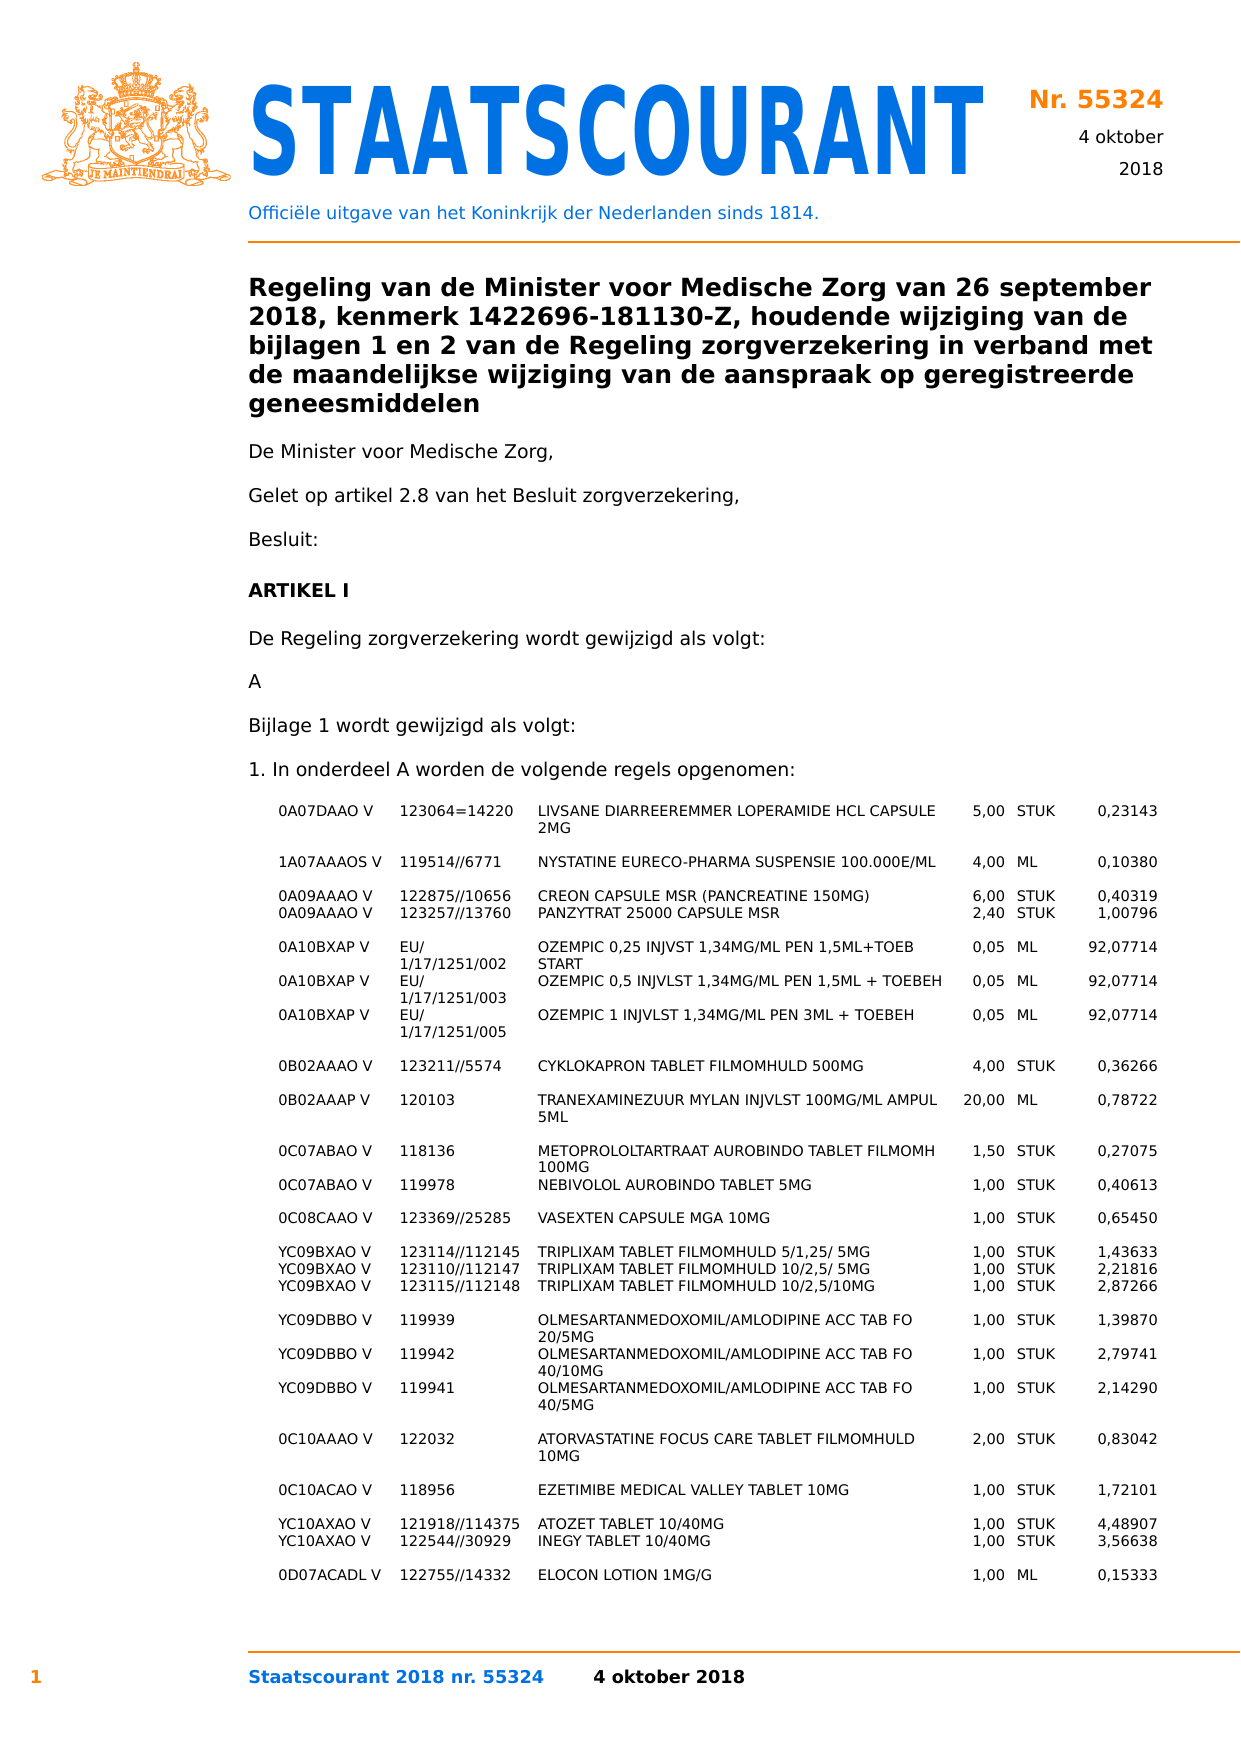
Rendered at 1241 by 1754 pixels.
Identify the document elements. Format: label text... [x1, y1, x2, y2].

table_cell 0B02AAAO V [278, 1058, 393, 1074]
table_cell 4,00 [956, 1058, 1011, 1074]
table_cell EU/1/17/1251/003 [394, 973, 532, 1007]
text Besluit: [248, 528, 1163, 550]
table_cell [1011, 1227, 1069, 1244]
table_cell 0,27075 [1069, 1143, 1163, 1176]
table_cell 2018 [998, 153, 1240, 203]
table_cell 121918//114375 [394, 1516, 532, 1533]
table_cell [532, 871, 956, 888]
table_cell 1,00 [956, 1278, 1011, 1295]
table_cell [1069, 837, 1163, 854]
table_cell YC09DBBO V [278, 1380, 393, 1414]
table_cell 1,00 [956, 1261, 1011, 1278]
table_header STUK [1011, 803, 1069, 837]
table_cell [1011, 1584, 1069, 1601]
table_cell 92,07714 [1069, 1007, 1163, 1041]
table_cell [1069, 1584, 1163, 1601]
table_cell 0C07ABAO V [278, 1143, 393, 1176]
table_cell ML [1011, 1007, 1069, 1041]
table_header Nr. 55324 [998, 62, 1240, 121]
table_cell [1011, 1193, 1069, 1210]
table_cell [1011, 1465, 1069, 1482]
table_cell [394, 837, 532, 854]
table_cell [394, 1041, 532, 1057]
table_cell [1011, 1075, 1069, 1091]
table_cell [956, 1465, 1011, 1482]
table_cell 120103 [394, 1091, 532, 1125]
table_cell [278, 1584, 393, 1601]
table_cell STUK [1011, 1210, 1069, 1227]
table_cell 0,40319 [1069, 888, 1163, 905]
table_cell 1,00 [956, 1380, 1011, 1414]
table_cell 1,00 [956, 1533, 1011, 1550]
table_cell [394, 1584, 532, 1601]
table_cell [1069, 1075, 1163, 1091]
table_cell YC10AXAO V [278, 1516, 393, 1533]
table_cell 0,15333 [1069, 1567, 1163, 1584]
table_cell 0,78722 [1069, 1091, 1163, 1125]
table_cell [1069, 1414, 1163, 1431]
table_cell 1,43633 [1069, 1244, 1163, 1261]
table_cell OZEMPIC 1 INJVLST 1,34MG/ML PEN 3ML + TOEBEH [532, 1007, 956, 1041]
table_cell 1,00 [956, 1346, 1011, 1380]
table_cell [278, 1075, 393, 1091]
table_cell OLMESARTANMEDOXOMIL/AMLODIPINE ACC TAB FO 40/10MG [532, 1346, 956, 1380]
table_cell 6,00 [956, 888, 1011, 905]
table_cell 123257//13760 [394, 905, 532, 922]
table_cell OZEMPIC 0,25 INJVST 1,34MG/ML PEN 1,5ML+TOEB START [532, 939, 956, 973]
table_cell 1,00 [956, 1176, 1011, 1193]
table_cell 4,00 [956, 854, 1011, 871]
table_cell 123369//25285 [394, 1210, 532, 1227]
table_cell 119978 [394, 1176, 532, 1193]
text 1. In onderdeel A worden de volgende regels opgenomen: [248, 759, 1163, 781]
table_cell EU/1/17/1251/002 [394, 939, 532, 973]
table_cell EZETIMIBE MEDICAL VALLEY TABLET 10MG [532, 1482, 956, 1499]
table_cell [278, 1550, 393, 1567]
table_cell ELOCON LOTION 1MG/G [532, 1567, 956, 1584]
table_cell 1,50 [956, 1143, 1011, 1176]
table_cell [1069, 1125, 1163, 1142]
table_cell [394, 922, 532, 939]
table_cell 1,00796 [1069, 905, 1163, 922]
table_cell [278, 1414, 393, 1431]
table_cell [278, 837, 393, 854]
table_cell [1069, 1041, 1163, 1057]
table_cell 3,56638 [1069, 1533, 1163, 1550]
table_cell [532, 1465, 956, 1482]
table_cell 0D07ACADL V [278, 1567, 393, 1584]
table_cell YC09DBBO V [278, 1312, 393, 1346]
table_cell 0A10BXAP V [278, 1007, 393, 1041]
table_cell [532, 1125, 956, 1142]
table_cell [278, 1041, 393, 1057]
table_cell YC09DBBO V [278, 1346, 393, 1380]
table_cell STUK [1011, 1312, 1069, 1346]
table_cell 1,00 [956, 1244, 1011, 1261]
table_cell STUK [1011, 1244, 1069, 1261]
table_cell [1069, 922, 1163, 939]
table_cell [532, 1414, 956, 1431]
table_cell ML [1011, 854, 1069, 871]
table_cell 0C10ACAO V [278, 1482, 393, 1499]
table_cell 0A09AAAO V [278, 888, 393, 905]
table_cell 0C08CAAO V [278, 1210, 393, 1227]
table_cell TRIPLIXAM TABLET FILMOMHULD 10/2,5/ 5MG [532, 1261, 956, 1278]
table_cell 123114//112145 [394, 1244, 532, 1261]
table_header 0A07DAAO V [278, 803, 393, 837]
table_cell 122755//14332 [394, 1567, 532, 1584]
table_cell NEBIVOLOL AUROBINDO TABLET 5MG [532, 1176, 956, 1193]
table_cell 1,00 [956, 1482, 1011, 1499]
table_cell 122032 [394, 1431, 532, 1465]
table_cell [394, 871, 532, 888]
table_cell 118956 [394, 1482, 532, 1499]
table_cell 4 oktober [998, 121, 1240, 153]
table_cell [278, 1499, 393, 1516]
table_cell [394, 1125, 532, 1142]
table_cell 0,40613 [1069, 1176, 1163, 1193]
table_cell 119514//6771 [394, 854, 532, 871]
table_cell [1069, 1499, 1163, 1516]
text De Minister voor Medische Zorg, [248, 441, 1163, 463]
table_cell [394, 1414, 532, 1431]
table_cell STUK [1011, 1380, 1069, 1414]
table_cell STUK [1011, 1346, 1069, 1380]
table_cell [1069, 1550, 1163, 1567]
table_cell [1011, 1041, 1069, 1057]
table_cell [956, 1499, 1011, 1516]
table_cell [956, 922, 1011, 939]
table_cell STUK [1011, 1516, 1069, 1533]
text A [248, 671, 1163, 693]
table_cell OZEMPIC 0,5 INJVLST 1,34MG/ML PEN 1,5ML + TOEBEH [532, 973, 956, 1007]
table_cell STUK [1011, 888, 1069, 905]
table_cell [532, 1550, 956, 1567]
table_cell Officiële uitgave van het Koninkrijk der Nederlanden sinds 1814. [248, 203, 1240, 241]
text De Regeling zorgverzekering wordt gewijzigd als volgt: [248, 627, 1163, 649]
table_cell STUK [1011, 1143, 1069, 1176]
table_cell 0C07ABAO V [278, 1176, 393, 1193]
table_cell [1069, 1193, 1163, 1210]
table_cell [278, 1465, 393, 1482]
table_cell [956, 1550, 1011, 1567]
table_cell 118136 [394, 1143, 532, 1176]
table_header LIVSANE DIARREEREMMER LOPERAMIDE HCL CAPSULE 2MG [532, 803, 956, 837]
table_cell [956, 1584, 1011, 1601]
table_cell 122875//10656 [394, 888, 532, 905]
table_cell [1069, 1227, 1163, 1244]
table_cell 123110//112147 [394, 1261, 532, 1278]
table_cell [278, 1295, 393, 1312]
table_cell 0,83042 [1069, 1431, 1163, 1465]
table_cell ATORVASTATINE FOCUS CARE TABLET FILMOMHULD 10MG [532, 1431, 956, 1465]
subtitle ARTIKEL I [248, 580, 1163, 602]
table_cell [956, 1295, 1011, 1312]
table_cell 2,40 [956, 905, 1011, 922]
table_cell 0A09AAAO V [278, 905, 393, 922]
table_cell [532, 1041, 956, 1057]
table_cell 119942 [394, 1346, 532, 1380]
table_cell ATOZET TABLET 10/40MG [532, 1516, 956, 1533]
table_cell [532, 1075, 956, 1091]
table_cell 0,05 [956, 973, 1011, 1007]
table_cell ML [1011, 1567, 1069, 1584]
table_cell [394, 1465, 532, 1482]
table_cell 1,00 [956, 1210, 1011, 1227]
table_cell [532, 1193, 956, 1210]
table_cell NYSTATINE EURECO-PHARMA SUSPENSIE 100.000E/ML [532, 854, 956, 871]
table_cell 92,07714 [1069, 939, 1163, 973]
table_cell 2,21816 [1069, 1261, 1163, 1278]
table_cell TRANEXAMINEZUUR MYLAN INJVLST 100MG/ML AMPUL 5ML [532, 1091, 956, 1125]
table_cell STUK [1011, 1176, 1069, 1193]
table_cell 0,05 [956, 1007, 1011, 1041]
table_header [25, 62, 248, 241]
text Bijlage 1 wordt gewijzigd als volgt: [248, 715, 1163, 737]
table_cell [532, 1584, 956, 1601]
table_cell METOPROLOLTARTRAAT AUROBINDO TABLET FILMOMH 100MG [532, 1143, 956, 1176]
table_cell [1069, 1295, 1163, 1312]
table_cell STUK [1011, 1261, 1069, 1278]
table_cell [1069, 1465, 1163, 1482]
table_cell ML [1011, 973, 1069, 1007]
table_cell CREON CAPSULE MSR (PANCREATINE 150MG) [532, 888, 956, 905]
table_cell 122544//30929 [394, 1533, 532, 1550]
table_cell [1011, 1414, 1069, 1431]
table_cell CYKLOKAPRON TABLET FILMOMHULD 500MG [532, 1058, 956, 1074]
table_cell 1,72101 [1069, 1482, 1163, 1499]
table_cell 0A10BXAP V [278, 973, 393, 1007]
table_cell [1011, 1499, 1069, 1516]
table_cell YC09BXAO V [278, 1278, 393, 1295]
table_cell STUK [1011, 1058, 1069, 1074]
table_cell [956, 837, 1011, 854]
table_cell [278, 871, 393, 888]
table_cell [1011, 837, 1069, 854]
table_cell STUK [1011, 905, 1069, 922]
table_cell 123211//5574 [394, 1058, 532, 1074]
table_cell 1,00 [956, 1567, 1011, 1584]
table_cell 1,39870 [1069, 1312, 1163, 1346]
table_cell INEGY TABLET 10/40MG [532, 1533, 956, 1550]
table_cell 4,48907 [1069, 1516, 1163, 1533]
table_cell 0,65450 [1069, 1210, 1163, 1227]
table_header 5,00 [956, 803, 1011, 837]
table_cell EU/1/17/1251/005 [394, 1007, 532, 1041]
table_cell [956, 1075, 1011, 1091]
table_cell 119939 [394, 1312, 532, 1346]
table_cell VASEXTEN CAPSULE MGA 10MG [532, 1210, 956, 1227]
table_cell 1,00 [956, 1516, 1011, 1533]
table_cell ML [1011, 939, 1069, 973]
table_cell [956, 1193, 1011, 1210]
table_cell 92,07714 [1069, 973, 1163, 1007]
table_header STAATSCOURANT [248, 62, 998, 203]
text Gelet op artikel 2.8 van het Besluit zorgverzekering, [248, 484, 1163, 507]
table_cell YC09BXAO V [278, 1261, 393, 1278]
table_cell [394, 1193, 532, 1210]
table_cell [394, 1227, 532, 1244]
table_cell [394, 1075, 532, 1091]
table_cell 0,05 [956, 939, 1011, 973]
subtitle Regeling van de Minister voor Medische Zorg van 26 september 2018, kenmerk 1422696-181130-Z, houdende wijziging van de bijlagen 1 en 2 van de Regeling zorgverzekering in verband met de maandelijkse wijziging van de aanspraak op geregistreerde geneesmiddelen [248, 273, 1163, 419]
table_cell TRIPLIXAM TABLET FILMOMHULD 5/1,25/ 5MG [532, 1244, 956, 1261]
table_cell 0C10AAAO V [278, 1431, 393, 1465]
table_cell OLMESARTANMEDOXOMIL/AMLODIPINE ACC TAB FO 20/5MG [532, 1312, 956, 1346]
table_cell STUK [1011, 1533, 1069, 1550]
table_cell [1011, 922, 1069, 939]
table_cell YC09BXAO V [278, 1244, 393, 1261]
table_header 0,23143 [1069, 803, 1163, 837]
table_cell [1069, 871, 1163, 888]
table_cell [278, 922, 393, 939]
table_cell [1011, 1295, 1069, 1312]
table_cell STUK [1011, 1278, 1069, 1295]
table_cell [394, 1550, 532, 1567]
table_cell 2,79741 [1069, 1346, 1163, 1380]
table_cell [956, 1414, 1011, 1431]
table_cell STUK [1011, 1482, 1069, 1499]
table_cell 119941 [394, 1380, 532, 1414]
table_cell [1011, 1550, 1069, 1567]
table_cell [532, 1499, 956, 1516]
table_cell [394, 1499, 532, 1516]
table_cell 1,00 [956, 1312, 1011, 1346]
table_cell [956, 871, 1011, 888]
table_cell 0,10380 [1069, 854, 1163, 871]
table_cell [278, 1125, 393, 1142]
table_cell 2,14290 [1069, 1380, 1163, 1414]
table_cell 123115//112148 [394, 1278, 532, 1295]
table_cell 0,36266 [1069, 1058, 1163, 1074]
table_cell [532, 1295, 956, 1312]
table_cell [956, 1125, 1011, 1142]
table_cell 0A10BXAP V [278, 939, 393, 973]
table_cell [532, 922, 956, 939]
table_cell [394, 1295, 532, 1312]
table_cell [278, 1193, 393, 1210]
table_cell ML [1011, 1091, 1069, 1125]
table_cell 20,00 [956, 1091, 1011, 1125]
table_cell 0B02AAAP V [278, 1091, 393, 1125]
table_cell [1011, 871, 1069, 888]
table_cell [532, 837, 956, 854]
table_cell PANZYTRAT 25000 CAPSULE MSR [532, 905, 956, 922]
table_cell TRIPLIXAM TABLET FILMOMHULD 10/2,5/10MG [532, 1278, 956, 1295]
table_cell 1A07AAAOS V [278, 854, 393, 871]
table_cell 2,00 [956, 1431, 1011, 1465]
table_cell [278, 1227, 393, 1244]
table_header 123064=14220 [394, 803, 532, 837]
table_cell 2,87266 [1069, 1278, 1163, 1295]
table_cell YC10AXAO V [278, 1533, 393, 1550]
table_cell [1011, 1125, 1069, 1142]
picture [41, 62, 231, 186]
table_cell [532, 1227, 956, 1244]
table_cell [956, 1041, 1011, 1057]
table_cell STUK [1011, 1431, 1069, 1465]
table_cell OLMESARTANMEDOXOMIL/AMLODIPINE ACC TAB FO 40/5MG [532, 1380, 956, 1414]
table_cell [956, 1227, 1011, 1244]
